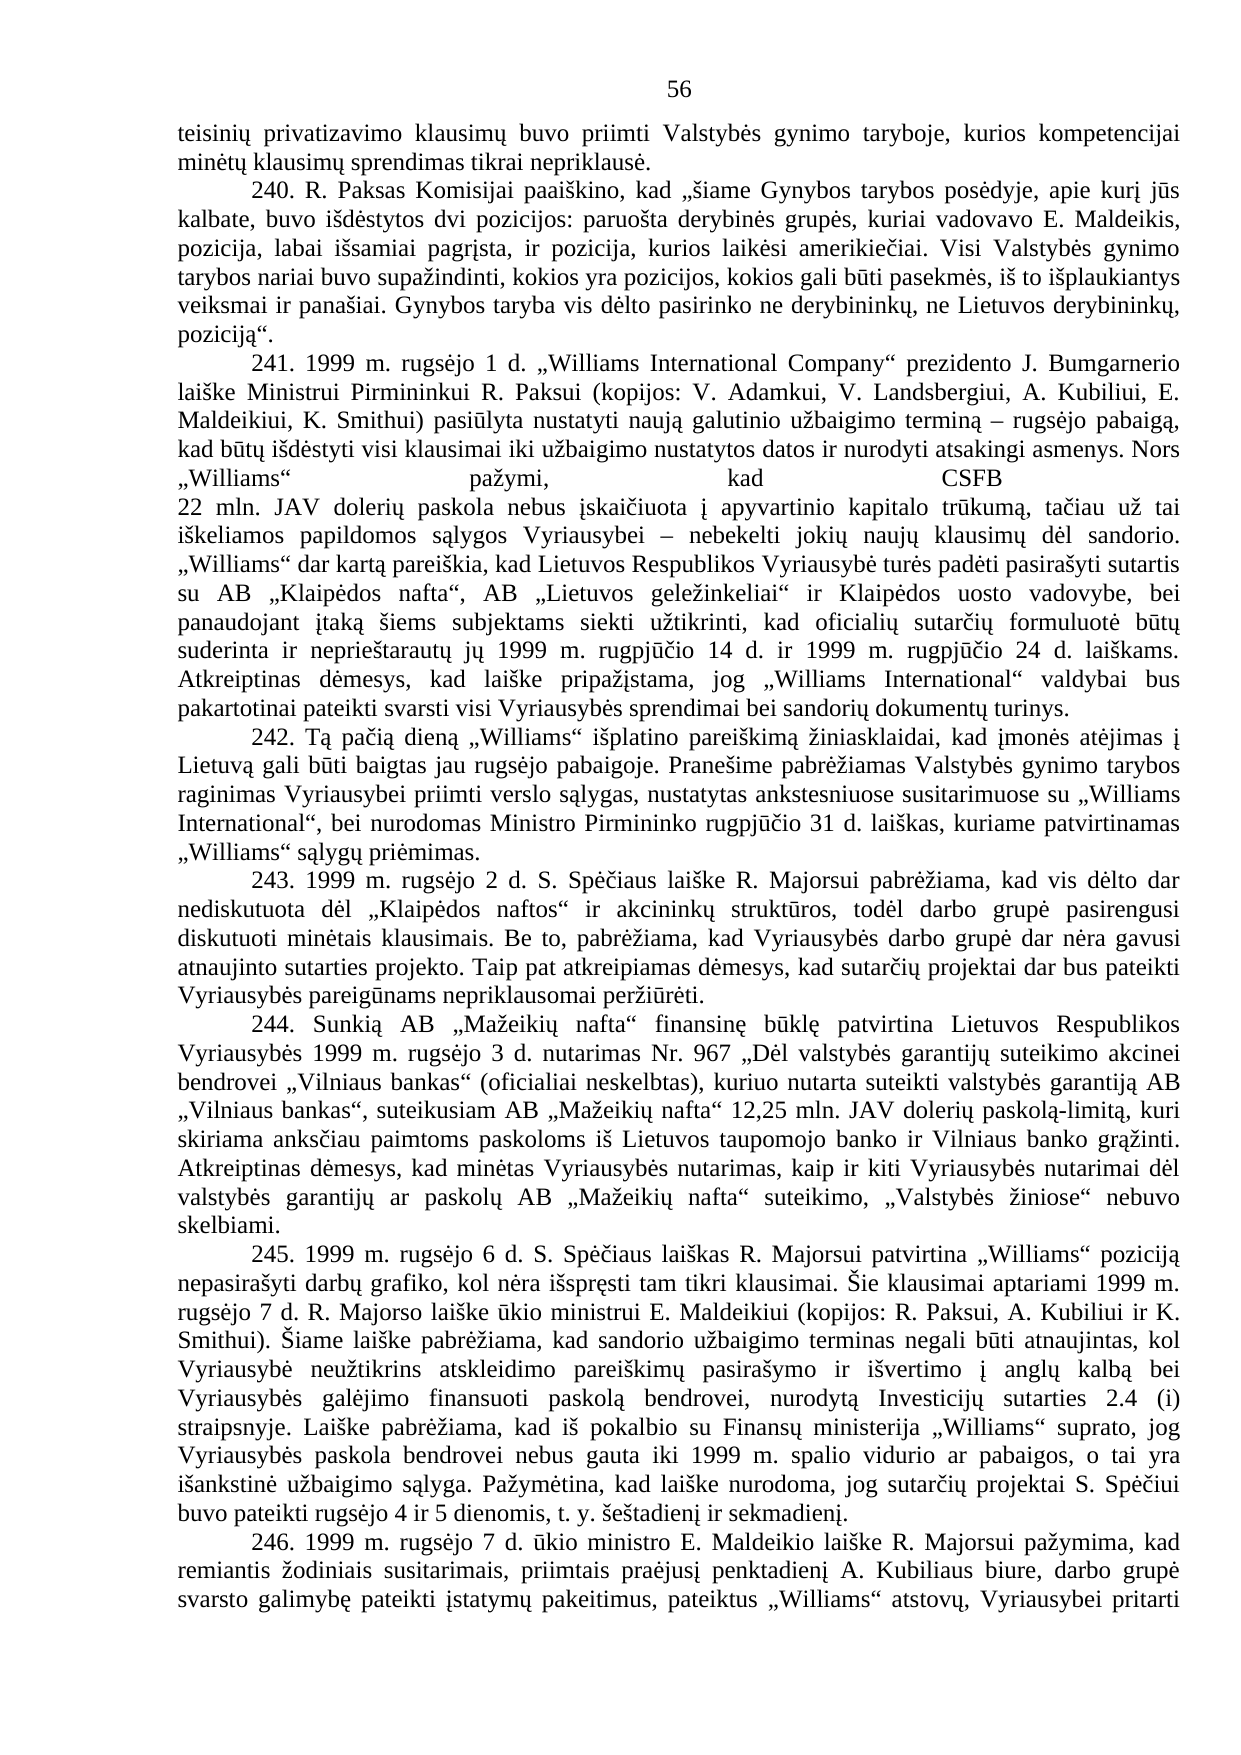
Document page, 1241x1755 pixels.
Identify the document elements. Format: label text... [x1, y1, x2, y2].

text 246. 1999 m. rugsėjo 7 d. ūkio ministro E. Maldeikio laiške R. Majorsui pažymima, kad remiantis žodiniais susitarimais, priimtais praėjusį penktadienį A. Kubiliaus biure, darbo grupė svarsto galimybę pateikti įstatymų pakeitimus, pateiktus „Williams“ atstovų, Vyriausybei pritarti [177, 1527, 1181, 1613]
text teisinių privatizavimo klausimų buvo priimti Valstybės gynimo taryboje, kurios kompetencijai minėtų klausimų sprendimas tikrai nepriklausė. [177, 118, 1181, 176]
text 245. 1999 m. rugsėjo 6 d. S. Spėčiaus laiškas R. Majorsui patvirtina „Williams“ poziciją nepasirašyti darbų grafiko, kol nėra išspręsti tam tikri klausimai. Šie klausimai aptariami 1999 m. rugsėjo 7 d. R. Majorso laiške ūkio ministrui E. Maldeikiui (kopijos: R. Paksui, A. Kubiliui ir K. Smithui). Šiame laiške pabrėžiama, kad sandorio užbaigimo terminas negali būti atnaujintas, kol Vyriausybė neužtikrins atskleidimo pareiškimų pasirašymo ir išvertimo į anglų kalbą bei Vyriausybės galėjimo finansuoti paskolą bendrovei, nurodytą Investicijų sutarties 2.4 (i) straipsnyje. Laiške pabrėžiama, kad iš pokalbio su Finansų ministerija „Williams“ suprato, jog Vyriausybės paskola bendrovei nebus gauta iki 1999 m. spalio vidurio ar pabaigos, o tai yra išankstinė užbaigimo sąlyga. Pažymėtina, kad laiške nurodoma, jog sutarčių projektai S. Spėčiui buvo pateikti rugsėjo 4 ir 5 dienomis, t. y. šeštadienį ir sekmadienį. [177, 1239, 1181, 1527]
text 241. 1999 m. rugsėjo 1 d. „Williams International Company“ prezidento J. Bumgarnerio laiške Ministrui Pirmininkui R. Paksui (kopijos: V. Adamkui, V. Landsbergiui, A. Kubiliui, E. Maldeikiui, K. Smithui) pasiūlyta nustatyti naują galutinio užbaigimo terminą – rugsėjo pabaigą, kad būtų išdėstyti visi klausimai iki užbaigimo nustatytos datos ir nurodyti atsakingi asmenys. Nors „Williams“ pažymi, kad CSFB 22 mln. JAV dolerių paskola nebus įskaičiuota į apyvartinio kapitalo trūkumą, tačiau už tai iškeliamos papildomos sąlygos Vyriausybei – nebekelti jokių naujų klausimų dėl sandorio. „Williams“ dar kartą pareiškia, kad Lietuvos Respublikos Vyriausybė turės padėti pasirašyti sutartis su AB „Klaipėdos nafta“, AB „Lietuvos geležinkeliai“ ir Klaipėdos uosto vadovybe, bei panaudojant įtaką šiems subjektams siekti užtikrinti, kad oficialių sutarčių formuluotė būtų suderinta ir neprieštarautų jų 1999 m. rugpjūčio 14 d. ir 1999 m. rugpjūčio 24 d. laiškams. Atkreiptinas dėmesys, kad laiške pripažįstama, jog „Williams International“ valdybai bus pakartotinai pateikti svarsti visi Vyriausybės sprendimai bei sandorių dokumentų turinys. [177, 348, 1181, 722]
text 244. Sunkią AB „Mažeikių nafta“ finansinę būklę patvirtina Lietuvos Respublikos Vyriausybės 1999 m. rugsėjo 3 d. nutarimas Nr. 967 „Dėl valstybės garantijų suteikimo akcinei bendrovei „Vilniaus bankas“ (oficialiai neskelbtas), kuriuo nutarta suteikti valstybės garantiją AB „Vilniaus bankas“, suteikusiam AB „Mažeikių nafta“ 12,25 mln. JAV dolerių paskolą-limitą, kuri skiriama anksčiau paimtoms paskoloms iš Lietuvos taupomojo banko ir Vilniaus banko grąžinti. Atkreiptinas dėmesys, kad minėtas Vyriausybės nutarimas, kaip ir kiti Vyriausybės nutarimai dėl valstybės garantijų ar paskolų AB „Mažeikių nafta“ suteikimo, „Valstybės žiniose“ nebuvo skelbiami. [177, 1009, 1181, 1239]
text 240. R. Paksas Komisijai paaiškino, kad „šiame Gynybos tarybos posėdyje, apie kurį jūs kalbate, buvo išdėstytos dvi pozicijos: paruošta derybinės grupės, kuriai vadovavo E. Maldeikis, pozicija, labai išsamiai pagrįsta, ir pozicija, kurios laikėsi amerikiečiai. Visi Valstybės gynimo tarybos nariai buvo supažindinti, kokios yra pozicijos, kokios gali būti pasekmės, iš to išplaukiantys veiksmai ir panašiai. Gynybos taryba vis dėlto pasirinko ne derybininkų, ne Lietuvos derybininkų, poziciją“. [177, 176, 1181, 348]
text 243. 1999 m. rugsėjo 2 d. S. Spėčiaus laiške R. Majorsui pabrėžiama, kad vis dėlto dar nediskutuota dėl „Klaipėdos naftos“ ir akcininkų struktūros, todėl darbo grupė pasirengusi diskutuoti minėtais klausimais. Be to, pabrėžiama, kad Vyriausybės darbo grupė dar nėra gavusi atnaujinto sutarties projekto. Taip pat atkreipiamas dėmesys, kad sutarčių projektai dar bus pateikti Vyriausybės pareigūnams nepriklausomai peržiūrėti. [177, 866, 1181, 1009]
text 242. Tą pačią dieną „Williams“ išplatino pareiškimą žiniasklaidai, kad įmonės atėjimas į Lietuvą gali būti baigtas jau rugsėjo pabaigoje. Pranešime pabrėžiamas Valstybės gynimo tarybos raginimas Vyriausybei priimti verslo sąlygas, nustatytas ankstesniuose susitarimuose su „Williams International“, bei nurodomas Ministro Pirmininko rugpjūčio 31 d. laiškas, kuriame patvirtinamas „Williams“ sąlygų priėmimas. [177, 722, 1181, 866]
